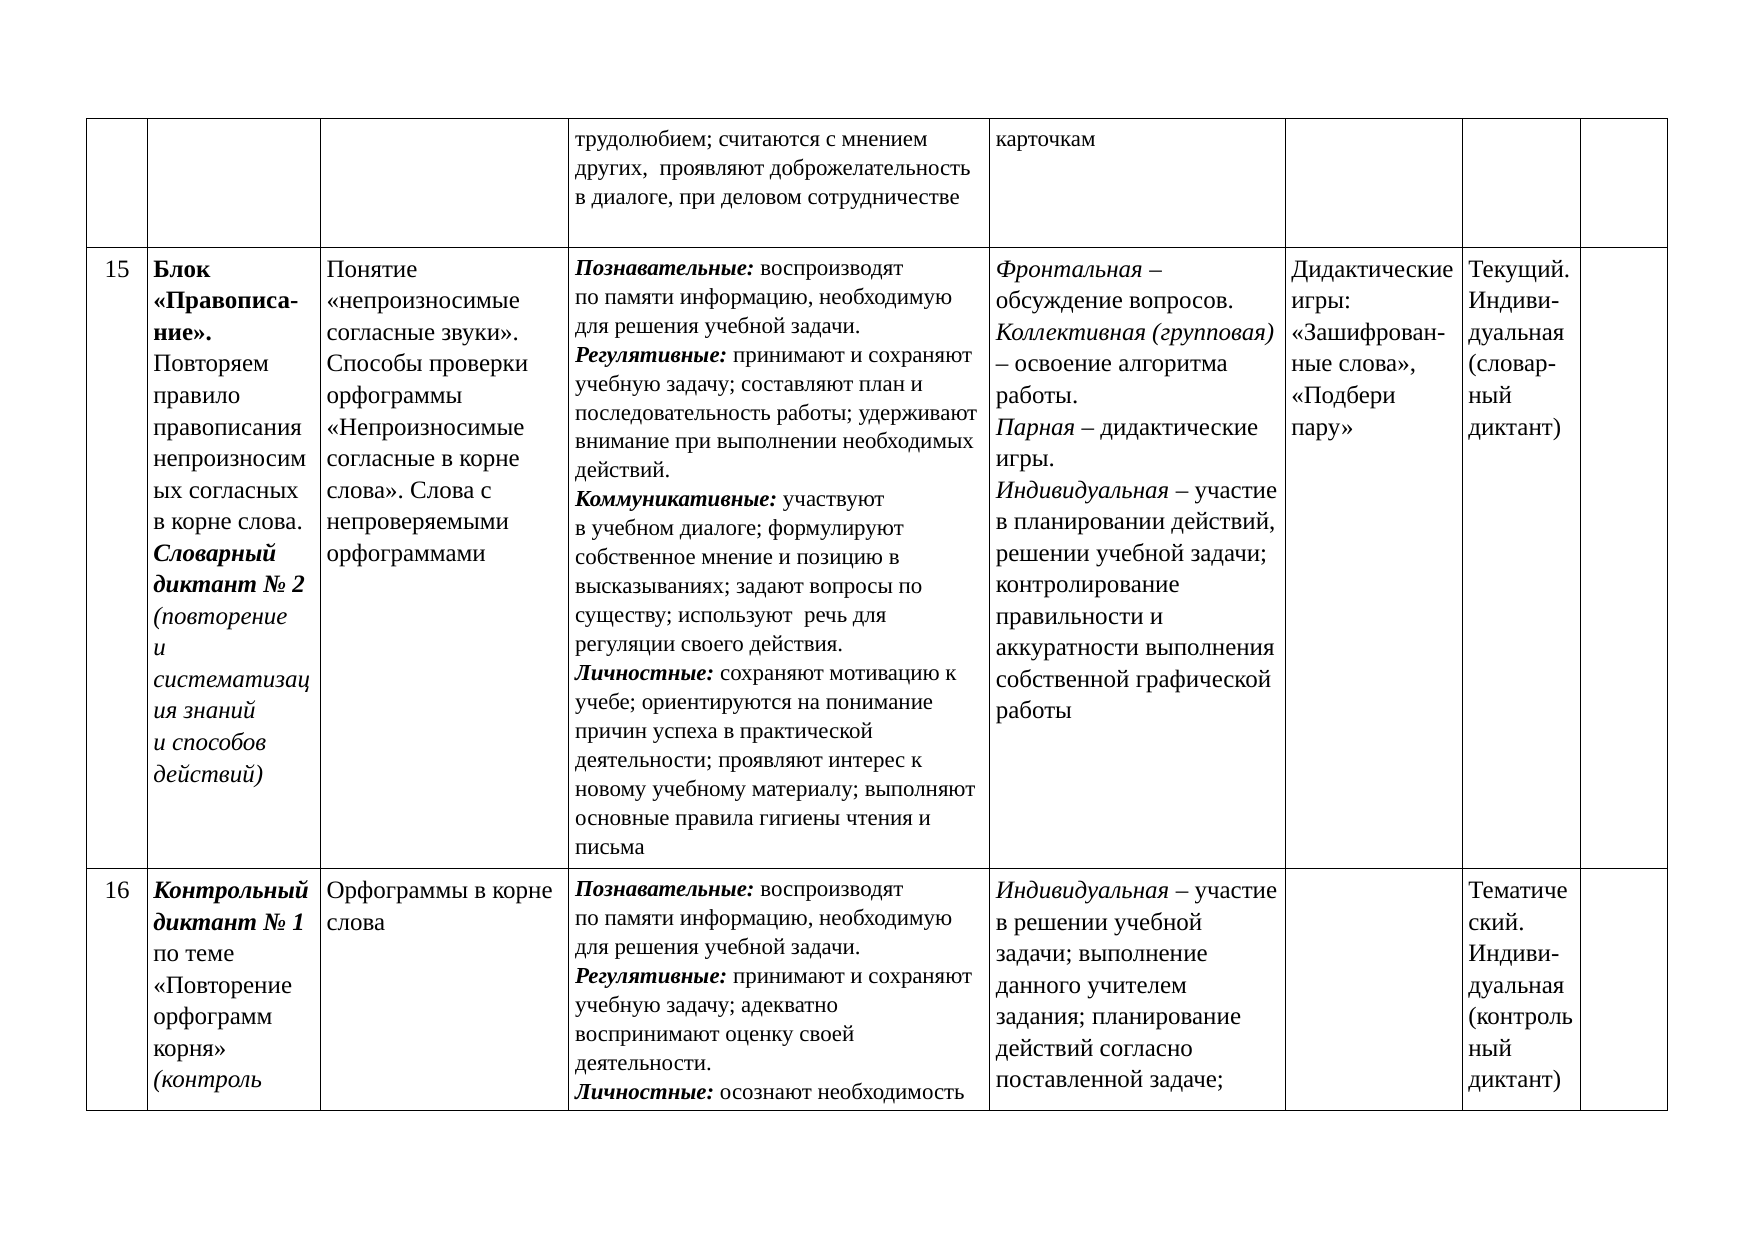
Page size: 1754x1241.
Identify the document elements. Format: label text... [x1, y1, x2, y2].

table_cell [87, 119, 147, 247]
table_cell [321, 119, 568, 247]
table_cell 15 [87, 248, 147, 868]
table_cell Текущий. Индиви-дуальная (словар-ный диктант) [1463, 248, 1580, 868]
table_cell [1581, 119, 1667, 247]
table_cell Познавательные: воспроизводят по памяти информацию, необходимую для решения учебной задачи. Регулятивные: принимают и сохраняют учебную задачу; адекватно воспринимают оценку своей деятельности. Личностные: осознают необходимость [569, 869, 989, 1110]
table_cell [148, 119, 320, 247]
table_cell Блок «Правописа-ние». Повторяем правило правописания непроизносимых согласных в корне слова. Словарный диктант № 2 (повторение и систематизация знаний и способов действий) [148, 248, 320, 868]
table_cell [1463, 119, 1580, 247]
table_cell [1581, 248, 1667, 868]
table_cell [1581, 869, 1667, 1110]
table_cell Познавательные: воспроизводят по памяти информацию, необходимую для решения учебной задачи. Регулятивные: принимают и сохраняют учебную задачу; составляют план и последовательность работы; удерживают внимание при выполнении необходимых действий. Коммуникативные: участвуют в учебном диалоге; формулируют собственное мнение и позицию в высказываниях; задают вопросы по существу; используют речь для регуляции своего действия. Личностные: сохраняют мотивацию к учебе; ориентируются на понимание причин успеха в практической деятельности; проявляют интерес к новому учебному материалу; выполняют основные правила гигиены чтения и письма [569, 248, 989, 868]
table_cell Тематический. Индиви-дуальная (контрольный диктант) [1463, 869, 1580, 1110]
table_cell Дидактические игры: «Зашифрован-ные слова», «Подбери пару» [1286, 248, 1462, 868]
table_cell Понятие «непроизносимые согласные звуки». Способы проверки орфограммы «Непроизносимые согласные в корне слова». Слова с непроверяемыми орфограммами [321, 248, 568, 868]
table_cell Индивидуальная – участие в решении учебной задачи; выполнение данного учителем задания; планирование действий согласно поставленной задаче; [990, 869, 1285, 1110]
table_cell [1286, 119, 1462, 247]
table_cell Орфограммы в корне слова [321, 869, 568, 1110]
table_cell Контрольный диктант № 1 по теме «Повторение орфограмм корня» (контроль [148, 869, 320, 1110]
table_cell [1286, 869, 1462, 1110]
table_cell трудолюбием; считаются с мнением других, проявляют доброжелательность в диалоге, при деловом сотрудничестве [569, 119, 989, 247]
table_cell карточкам [990, 119, 1285, 247]
table_cell 16 [87, 869, 147, 1110]
table_cell Фронтальная – обсуждение вопросов. Коллективная (групповая) – освоение алгоритма работы. Парная – дидактические игры. Индивидуальная – участие в планировании действий, решении учебной задачи; контролирование правильности и аккуратности выполнения собственной графической работы [990, 248, 1285, 868]
